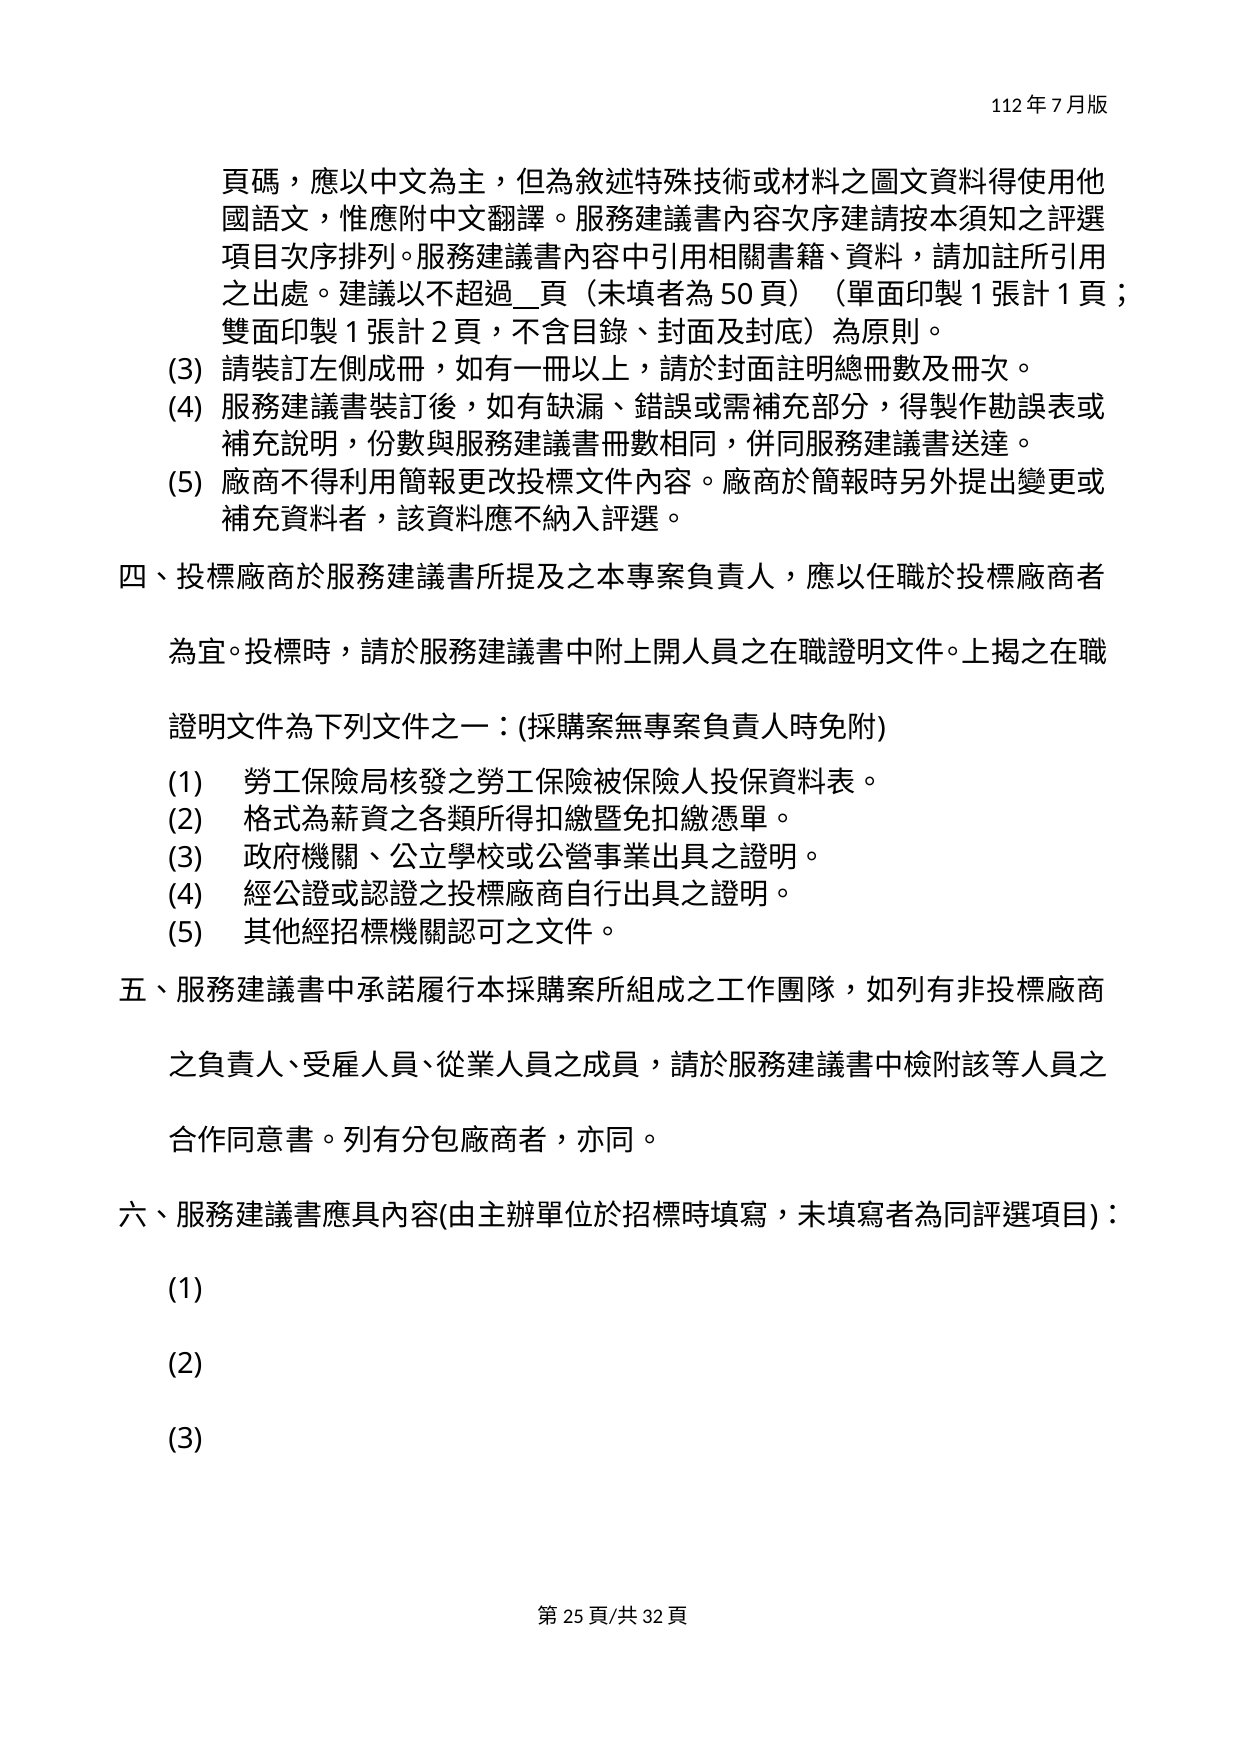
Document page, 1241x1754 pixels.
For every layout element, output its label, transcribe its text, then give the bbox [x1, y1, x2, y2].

list 其他經招標機關認可之文件。 [168, 912, 1107, 950]
list 格式為薪資之各類所得扣繳暨免扣繳憑單。 [168, 800, 1107, 837]
text (2) [168, 1325, 1107, 1400]
list 服務建議書中承諾履行本採購案所組成之工作團隊，如列有非投標廠商之負責人、受雇人員、從業人員之成員，請於服務建議書中檢附該等人員之合作同意書。列有分包廠商者，亦同。 [118, 950, 1107, 1175]
list 服務建議書應具內容(由主辦單位於招標時填寫，未填寫者為同評選項目)： [118, 1175, 1107, 1250]
list 請以A4之紙張(大於A4之紙張宜摺疊至A4大小)、直式橫寫格式製作，並以電腦繕打，但相關之圖說不在此限，彩色黑白均可；宜編目錄、頁碼，應以中文為主，但為敘述特殊技術或材料之圖文資料得使用他國語文，惟應附中文翻譯。服務建議書內容次序建請按本須知之評選項目次序排列。服務建議書內容中引用相關書籍、資料，請加註所引用之出處。建議以不超過 頁（未填者為50頁）（單面印製1張計1頁；雙面印製1張計2頁，不含目錄、封面及封底）為原則。 [168, 162, 1107, 350]
list 投標廠商於服務建議書所提及之本專案負責人，應以任職於投標廠商者為宜。投標時，請於服務建議書中附上開人員之在職證明文件。上揭之在職證明文件為下列文件之一：(採購案無專案負責人時免附) [118, 537, 1107, 762]
list 勞工保險局核發之勞工保險被保險人投保資料表。 [168, 762, 1107, 800]
text (3) [168, 1400, 1107, 1475]
list 服務建議書裝訂後，如有缺漏、錯誤或需補充部分，得製作勘誤表或補充說明，份數與服務建議書冊數相同，併同服務建議書送達。 [168, 387, 1107, 462]
list 經公證或認證之投標廠商自行出具之證明。 [168, 875, 1107, 912]
list 請裝訂左側成冊，如有一冊以上，請於封面註明總冊數及冊次。 [168, 350, 1107, 387]
list 廠商不得利用簡報更改投標文件內容。廠商於簡報時另外提出變更或補充資料者，該資料應不納入評選。 [168, 462, 1107, 537]
text (1) [168, 1250, 1107, 1325]
list 政府機關、公立學校或公營事業出具之證明。 [168, 837, 1107, 875]
